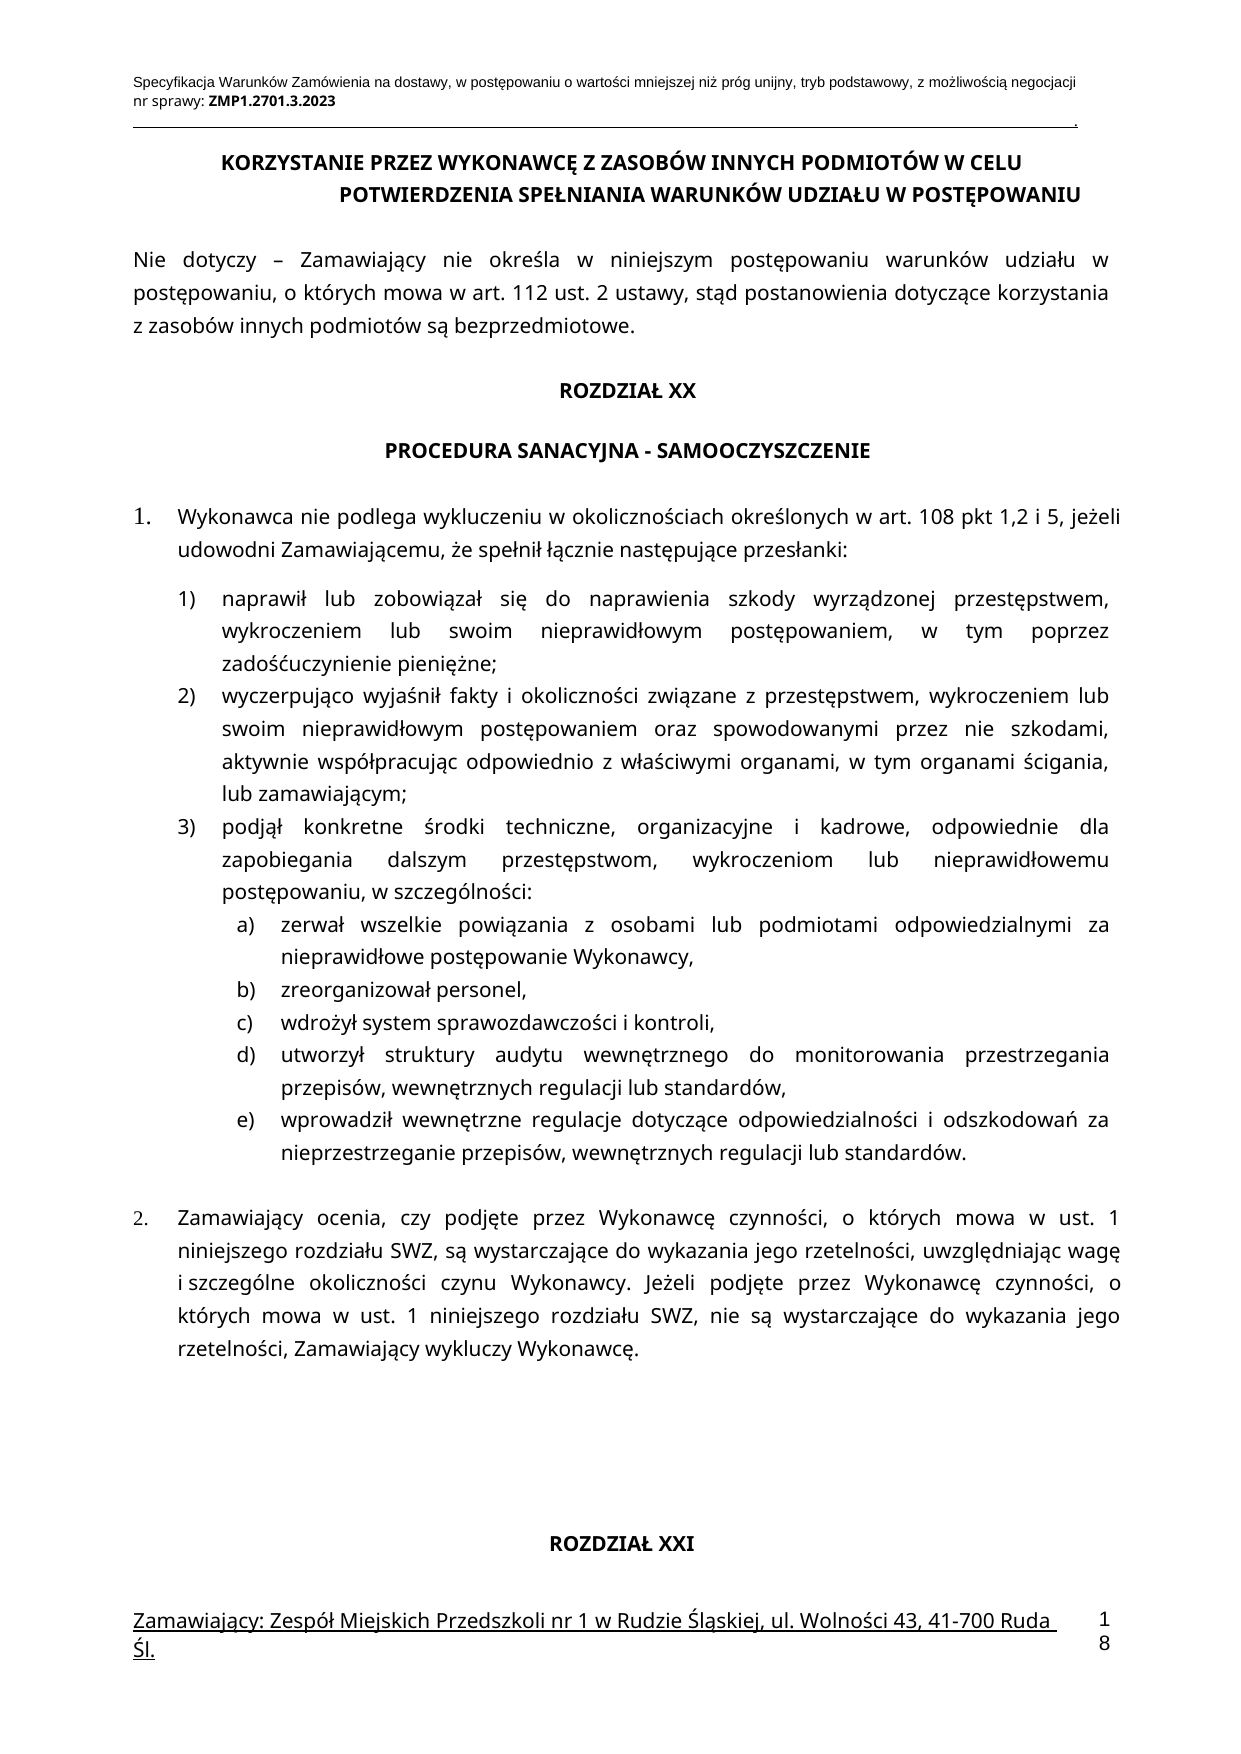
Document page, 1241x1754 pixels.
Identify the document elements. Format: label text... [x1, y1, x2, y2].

list Wykonawca nie podlega wykluczeniu w okolicznościach określonych w art. 108 pkt 1,2 i 5, jeżeli udowodni Zamawiającemu, że spełnił łącznie następujące przesłanki: [133, 501, 1122, 563]
text KORZYSTANIE PRZEZ WYKONAWCĘ Z ZASOBÓW INNYCH PODMIOTÓW W CELU POTWIERDZENIA SPEŁNIANIA WARUNKÓW UDZIAŁU W POSTĘPOWANIU [133, 148, 1110, 209]
text Nie dotyczy – Zamawiający nie określa w niniejszym postępowaniu warunków udziału w postępowaniu, o których mowa w art. 112 ust. 2 ustawy, stąd postanowienia dotyczące korzystania z zasobów innych podmiotów są bezprzedmiotowe. [133, 246, 1110, 339]
list Zamawiający ocenia, czy podjęte przez Wykonawcę czynności, o których mowa w ust. 1 niniejszego rozdziału SWZ, są wystarczające do wykazania jego rzetelności, uwzględniając wagę i szczególne okoliczności czynu Wykonawcy. Jeżeli podjęte przez Wykonawcę czynności, o których mowa w ust. 1 niniejszego rozdziału SWZ, nie są wystarczające do wykazania jego rzetelności, Zamawiający wykluczy Wykonawcę. [133, 1203, 1122, 1362]
text a) zerwał wszelkie powiązania z osobami lub podmiotami odpowiedzialnymi za nieprawidłowe postępowanie Wykonawcy, [236, 910, 1110, 971]
text 3) podjął konkretne środki techniczne, organizacyjne i kadrowe, odpowiednie dla zapobiegania dalszym przestępstwom, wykroczeniom lub nieprawidłowemu postępowaniu, w szczególności: [177, 812, 1110, 906]
text d) utworzył struktury audytu wewnętrznego do monitorowania przestrzegania przepisów, wewnętrznych regulacji lub standardów, [236, 1040, 1110, 1101]
text ROZDZIAŁ XXI [133, 1529, 1110, 1558]
text ROZDZIAŁ XX [133, 376, 1122, 404]
text c) wdrożył system sprawozdawczości i kontroli, [236, 1008, 1110, 1036]
text PROCEDURA SANACYJNA - SAMOOCZYSZCZENIE [133, 436, 1122, 464]
text e) wprowadził wewnętrzne regulacje dotyczące odpowiedzialności i odszkodowań za nieprzestrzeganie przepisów, wewnętrznych regulacji lub standardów. [236, 1106, 1110, 1167]
text b) zreorganizował personel, [236, 975, 1110, 1003]
text 2) wyczerpująco wyjaśnił fakty i okoliczności związane z przestępstwem, wykroczeniem lub swoim nieprawidłowym postępowaniem oraz spowodowanymi przez nie szkodami, aktywnie współpracując odpowiednio z właściwymi organami, w tym organami ścigania, lub zamawiającym; [177, 682, 1110, 808]
text 1) naprawił lub zobowiązał się do naprawienia szkody wyrządzonej przestępstwem, wykroczeniem lub swoim nieprawidłowym postępowaniem, w tym poprzez zadośćuczynienie pieniężne; [177, 584, 1110, 677]
